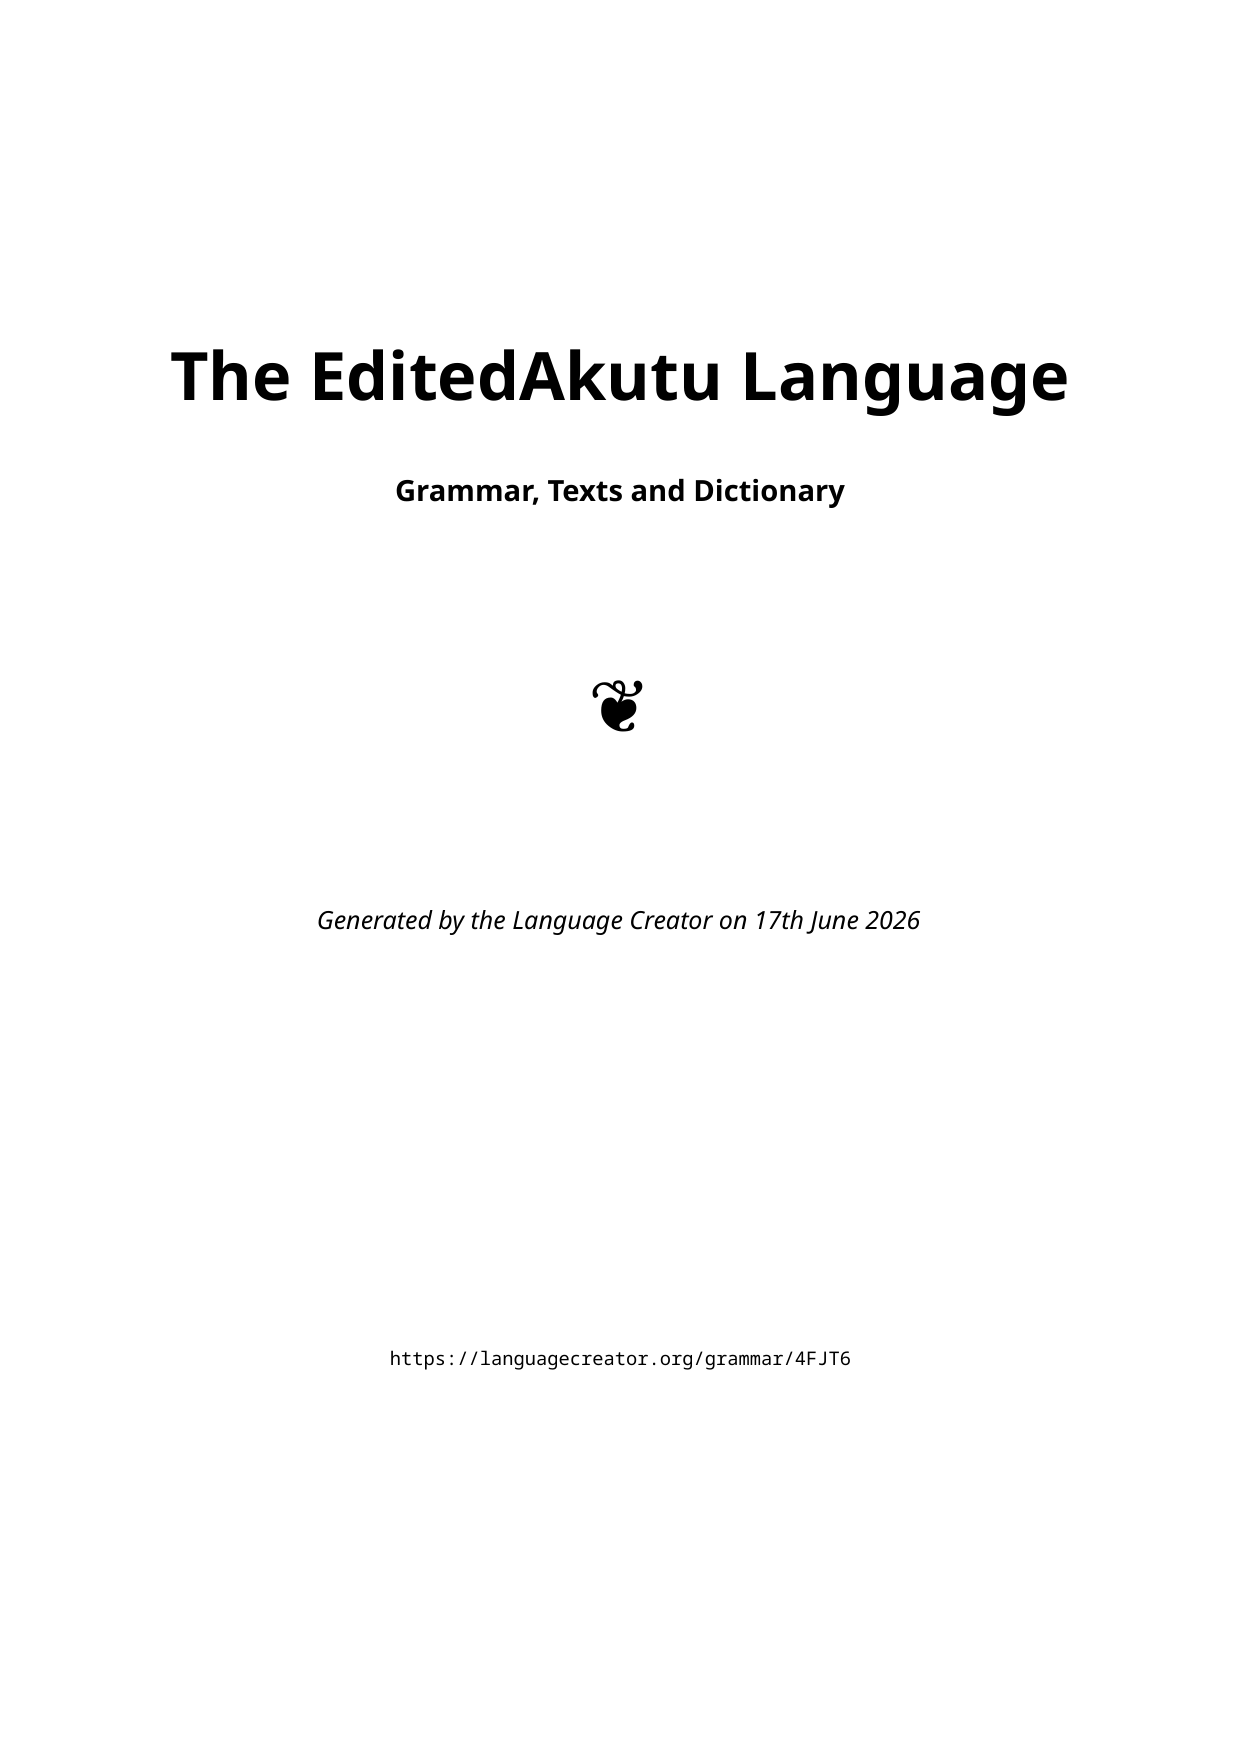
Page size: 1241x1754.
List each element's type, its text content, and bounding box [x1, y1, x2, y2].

text https://languagecreator.org/grammar/4FJT6 [150, 1345, 1090, 1371]
text Grammar, Texts and Dictionary [150, 471, 1090, 510]
text Generated by the Language Creator on 17th June 2026 [150, 903, 1090, 937]
text The EditedAkutu Language [150, 329, 1090, 419]
text ❦ [150, 663, 1090, 749]
